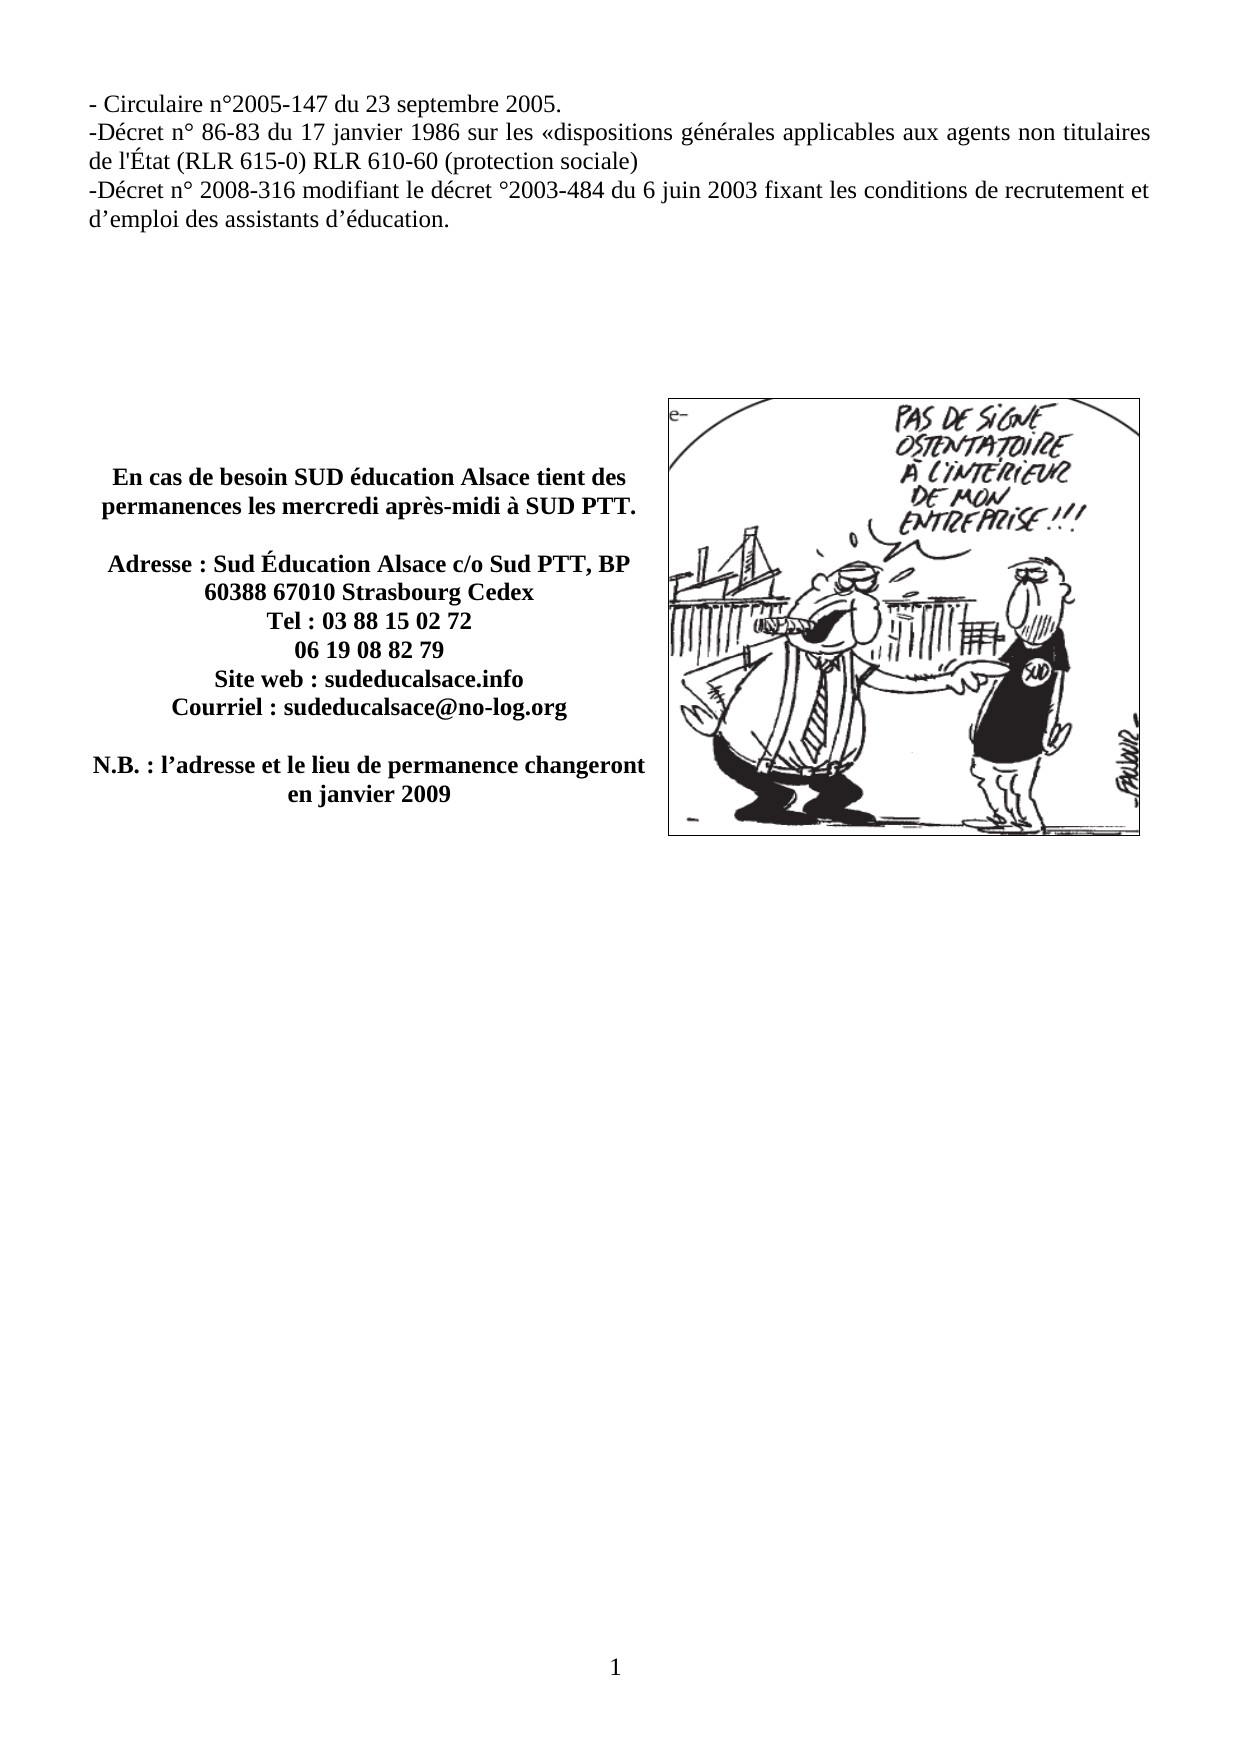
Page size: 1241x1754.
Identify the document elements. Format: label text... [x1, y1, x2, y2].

text -Décret n° 86-83 du 17 janvier 1986 sur les «dispositions générales applicables aux agents non titulaires de l'État (RLR 615-0) RLR 610-60 (protection sociale) [89, 117, 1151, 175]
text Courriel : sudeducalsace@no-log.org [89, 692, 668, 721]
text 06 19 08 82 79 [89, 635, 668, 664]
text En cas de besoin SUD éducation Alsace tient des permanences les mercredi après-midi à SUD PTT. [89, 462, 668, 520]
text Site web : sudeducalsace.info [89, 664, 668, 692]
text Adresse : Sud Éducation Alsace c/o Sud PTT, BP 60388 67010 Strasbourg Cedex [89, 549, 668, 606]
text Tel : 03 88 15 02 72 [89, 606, 668, 635]
text [1140, 635, 1151, 664]
text N.B. : l’adresse et le lieu de permanence changeront en janvier 2009 [89, 750, 668, 807]
text - Circulaire n°2005-147 du 23 septembre 2005. [89, 89, 1151, 117]
text -Décret n° 2008-316 modifiant le décret °2003-484 du 6 juin 2003 fixant les conditions de recrutement et d’emploi des assistants d’éducation. [89, 175, 1151, 232]
